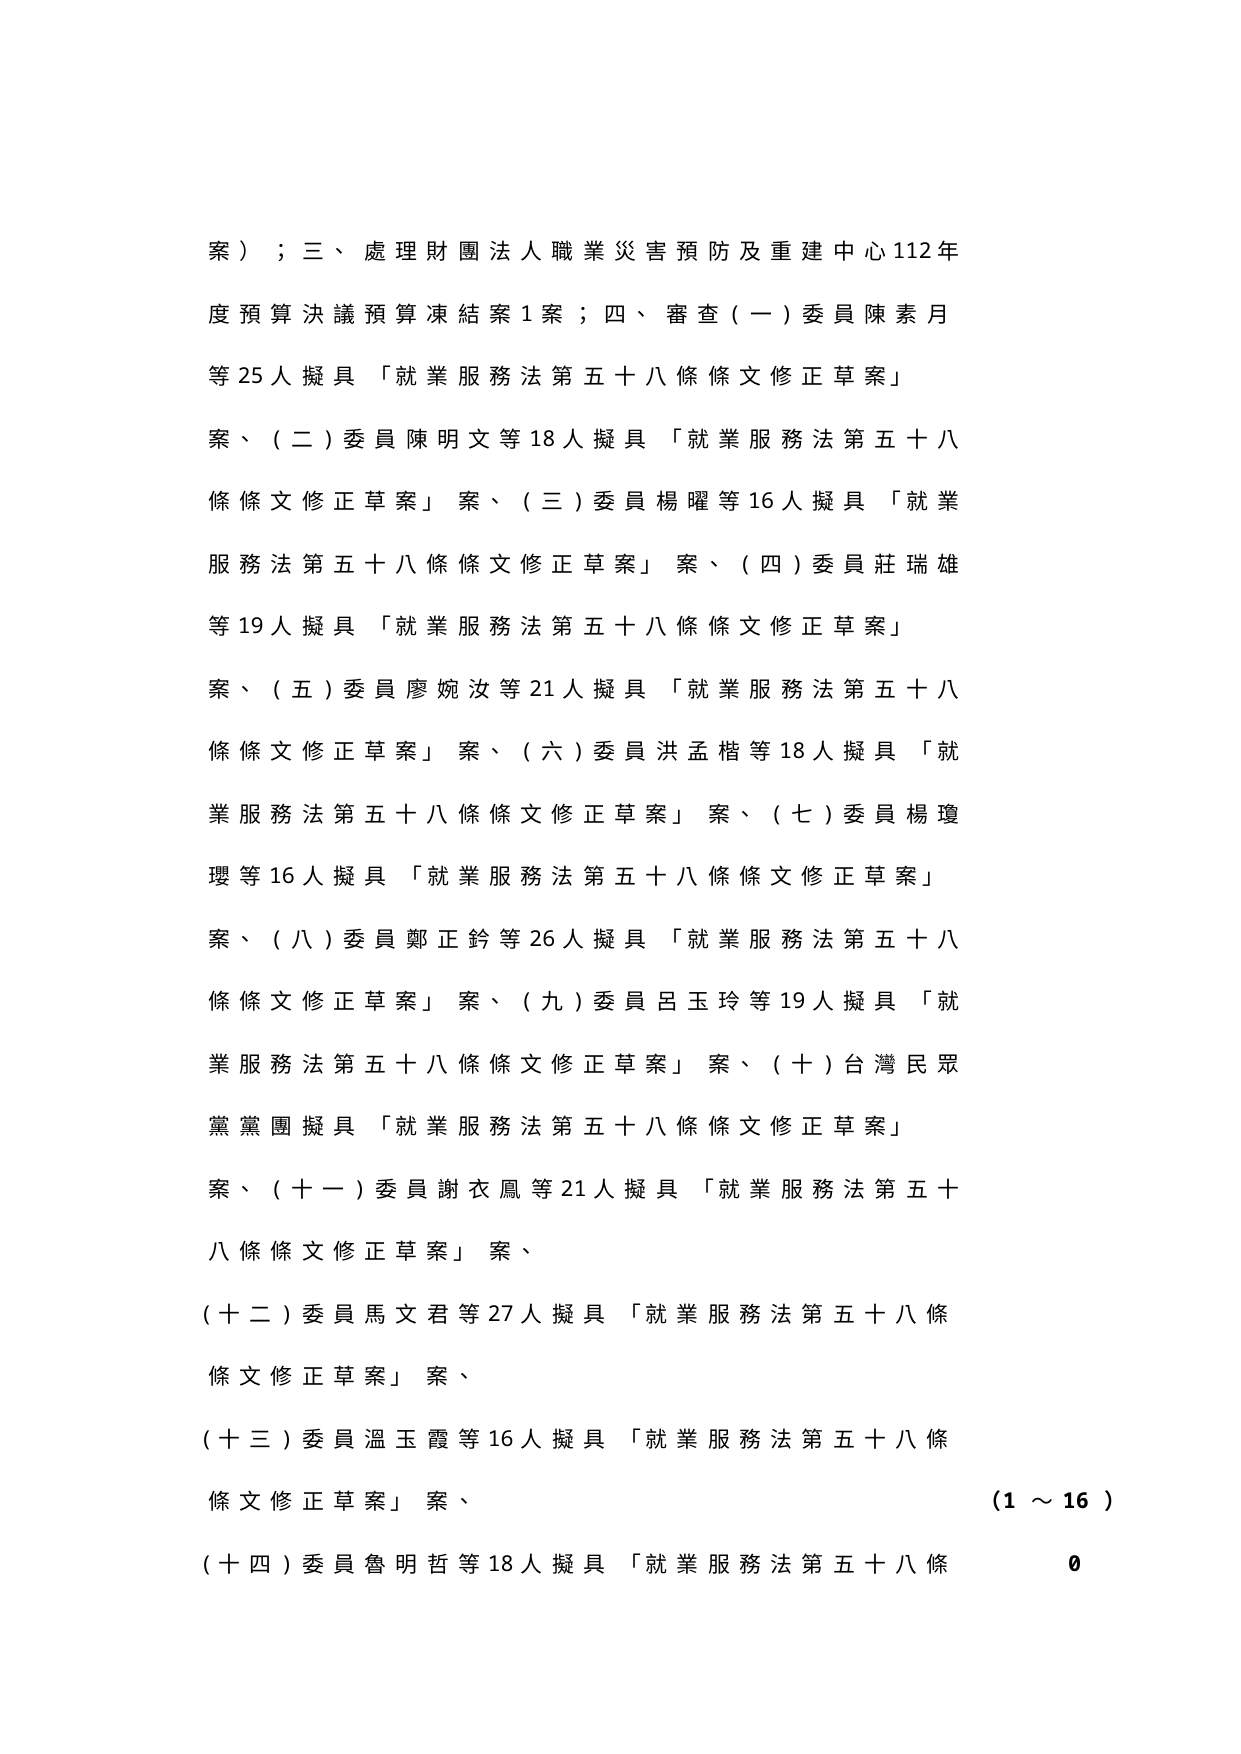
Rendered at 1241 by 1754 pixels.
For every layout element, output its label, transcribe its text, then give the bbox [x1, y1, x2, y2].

table_cell 160 [1053, 219, 1091, 1594]
table_cell 1 [986, 219, 1023, 1594]
table_cell 案）；三、處理財團法人職業災害預防及重建中心112年度預算決議預算凍結案1案；四、審查(一)委員陳素月等25人擬具「就業服務法第五十八條條文修正草案」案、(二)委員陳明文等18人擬具「就業服務法第五十八條條文修正草案」案、(三)委員楊曜等16人擬具「就業服務法第五十八條條文修正草案」案、(四)委員莊瑞雄等19人擬具「就業服務法第五十八條條文修正草案」案、(五)委員廖婉汝等21人擬具「就業服務法第五十八條條文修正草案」案、(六)委員洪孟楷等18人擬具「就業服務法第五十八條條文修正草案」案、(七)委員楊瓊瓔等16人擬具「就業服務法第五十八條條文修正草案」案、(八)委員鄭正鈐等26人擬具「就業服務法第五十八條條文修正草案」案、(九)委員呂玉玲等19人擬具「就業服務法第五十八條條文修正草案」案、(十)台灣民眾黨黨團擬具「就業服務法第五十八條條文修正草案」案、(十一)委員謝衣鳯等21人擬具「就業服務法第五十八條條文修正草案」案、 (十二)委員馬文君等27人擬具「就業服務法第五十八條條文修正草案」案、 (十三)委員溫玉霞等16人擬具「就業服務法第五十八條條文修正草案」案、 (十四)委員魯明哲等18人擬具「就業服務法第五十八條 [150, 219, 967, 1594]
table_cell ） [1091, 219, 1108, 1594]
table_cell ～ [1023, 219, 1053, 1594]
table_cell （ [967, 219, 986, 1594]
